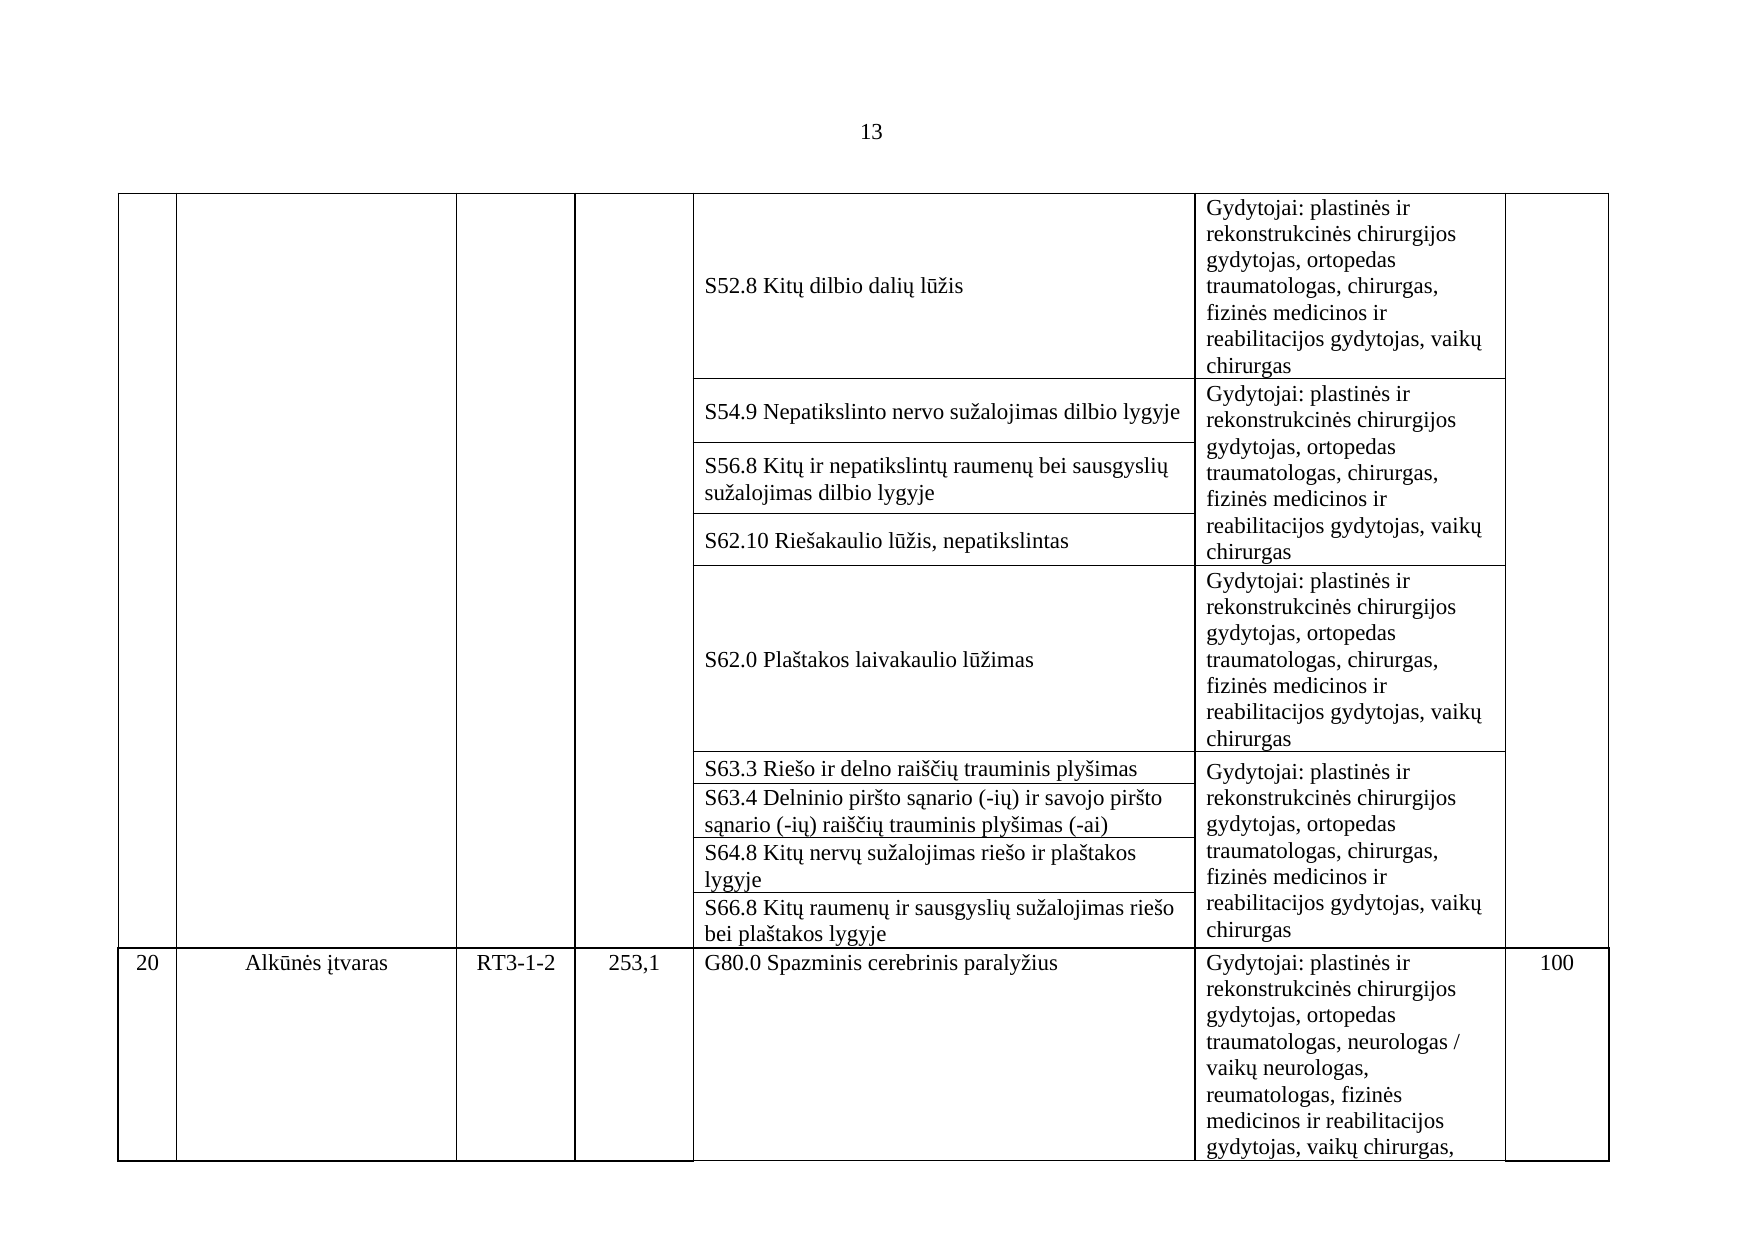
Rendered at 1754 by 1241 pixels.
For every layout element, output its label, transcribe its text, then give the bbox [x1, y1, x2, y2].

table_header [457, 194, 574, 947]
table_cell Gydytojai: plastinės ir rekonstrukcinės chirurgijos gydytojas, ortopedas traumatologas, chirurgas, fizinės medicinos ir reabilitacijos gydytojas, vaikų chirurgas [1196, 566, 1505, 751]
table_cell S63.3 Riešo ir delno raiščių trauminis plyšimas [694, 752, 1194, 782]
table_cell S54.9 Nepatikslinto nervo sužalojimas dilbio lygyje [694, 379, 1194, 442]
table_header [177, 194, 456, 947]
table_cell Gydytojai: plastinės ir rekonstrukcinės chirurgijos gydytojas, ortopedas traumatologas, neurologas / vaikų neurologas, reumatologas, fizinės medicinos ir reabilitacijos gydytojas, vaikų chirurgas, [1196, 949, 1505, 1160]
table_header [1506, 194, 1608, 947]
table_cell S63.4 Delninio piršto sąnario (-ių) ir savojo piršto sąnario (-ių) raiščių trauminis plyšimas (-ai) [694, 784, 1194, 837]
table_cell Alkūnės įtvaras [177, 949, 456, 1160]
table_header [576, 194, 693, 947]
table_header S52.8 Kitų dilbio dalių lūžis [694, 194, 1194, 378]
table_cell S66.8 Kitų raumenų ir sausgyslių sužalojimas riešo bei plaštakos lygyje [694, 893, 1194, 947]
table_cell Gydytojai: plastinės ir rekonstrukcinės chirurgijos gydytojas, ortopedas traumatologas, chirurgas, fizinės medicinos ir reabilitacijos gydytojas, vaikų chirurgas [1196, 752, 1505, 947]
table_cell S56.8 Kitų ir nepatikslintų raumenų bei sausgyslių sužalojimas dilbio lygyje [694, 443, 1194, 513]
table_cell RT3-1-2 [457, 949, 574, 1160]
table_cell S64.8 Kitų nervų sužalojimas riešo ir plaštakos lygyje [694, 838, 1194, 892]
table_cell S62.10 Riešakaulio lūžis, nepatikslintas [694, 514, 1194, 564]
table_header Gydytojai: plastinės ir rekonstrukcinės chirurgijos gydytojas, ortopedas traumatologas, chirurgas, fizinės medicinos ir reabilitacijos gydytojas, vaikų chirurgas [1196, 194, 1505, 378]
table_cell S62.0 Plaštakos laivakaulio lūžimas [694, 566, 1194, 751]
table_cell 253,1 [576, 949, 693, 1160]
table_cell Gydytojai: plastinės ir rekonstrukcinės chirurgijos gydytojas, ortopedas traumatologas, chirurgas, fizinės medicinos ir reabilitacijos gydytojas, vaikų chirurgas [1196, 379, 1505, 564]
table_header [119, 194, 176, 947]
table_cell 20 [119, 949, 176, 1160]
table_cell G80.0 Spazminis cerebrinis paralyžius [694, 949, 1194, 1160]
table_cell 100 [1506, 949, 1608, 1160]
